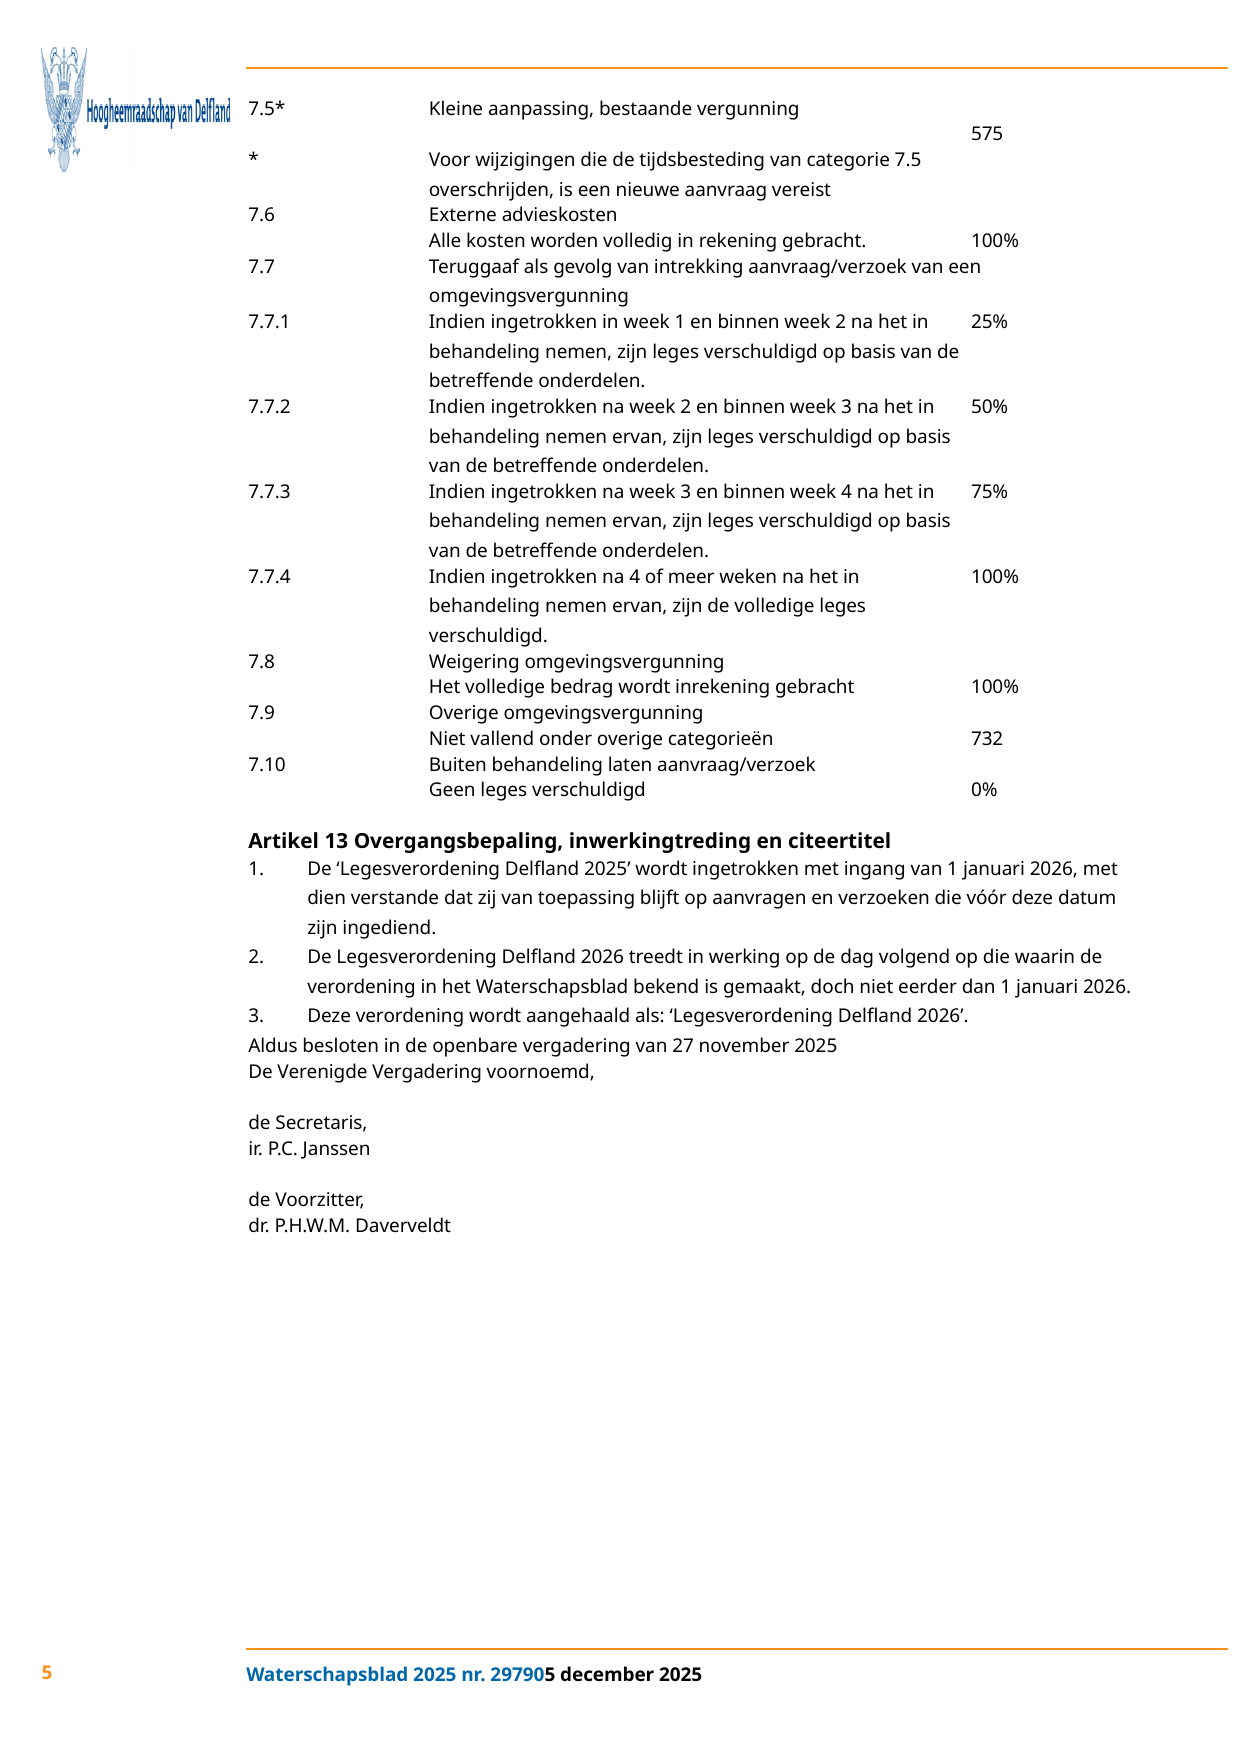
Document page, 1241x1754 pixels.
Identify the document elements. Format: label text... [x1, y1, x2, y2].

text ir. P.C. Janssen [248, 1135, 1152, 1161]
table_cell Indien ingetrokken na week 2 en binnen week 3 na het in behandeling nemen ervan, zijn leges verschuldigd op basis van de betreffende onderdelen. [429, 393, 971, 478]
text Aldus besloten in de openbare vergadering van 27 november 2025 [248, 1032, 1152, 1058]
table_cell 7.10 [248, 751, 429, 777]
table_cell 7.7.4 [248, 563, 429, 648]
table_cell 7.8 [248, 648, 429, 674]
table_cell [971, 146, 1152, 202]
table_cell 7.7.3 [248, 478, 429, 563]
list Deze verordening wordt aangehaald als: ‘Legesverordening Delfland 2026’. [248, 1003, 1152, 1028]
table_cell 732 [971, 725, 1152, 751]
table_cell 7.6 [248, 202, 429, 227]
table_cell 7.7.2 [248, 393, 429, 478]
text de Voorzitter, [248, 1187, 1152, 1212]
table_cell Indien ingetrokken na week 3 en binnen week 4 na het in behandeling nemen ervan, zijn leges verschuldigd op basis van de betreffende onderdelen. [429, 478, 971, 563]
table_cell 7.7.1 [248, 308, 429, 393]
table_cell Alle kosten worden volledig in rekening gebracht. [429, 227, 971, 253]
table_cell Indien ingetrokken na 4 of meer weken na het in behandeling nemen ervan, zijn de volledige leges verschuldigd. [429, 563, 971, 648]
table_cell 0% [971, 777, 1152, 802]
table_cell Voor wijzigingen die de tijdsbesteding van categorie 7.5 overschrijden, is een nieuwe aanvraag vereist [429, 146, 971, 202]
list De ‘Legesverordening Delfland 2025’ wordt ingetrokken met ingang van 1 januari 2026, met dien verstande dat zij van toepassing blijft op aanvragen en verzoeken die vóór deze datum zijn ingediend. [248, 855, 1152, 940]
table_cell * [248, 146, 429, 202]
table_cell [248, 121, 429, 146]
table_cell 100% [971, 227, 1152, 253]
table_cell 575 [971, 121, 1152, 146]
text dr. P.H.W.M. Daverveldt [248, 1212, 1152, 1238]
table_cell Overige omgevingsvergunning [429, 699, 1152, 725]
table_cell [429, 121, 971, 146]
table_cell Geen leges verschuldigd [429, 777, 971, 802]
table_cell 75% [971, 478, 1152, 563]
picture [41, 47, 231, 172]
table_cell Niet vallend onder overige categorieën [429, 725, 971, 751]
table_cell [248, 725, 429, 751]
text Artikel 13 Overgangsbepaling, inwerkingtreding en citeertitel [248, 826, 1152, 855]
table_cell Kleine aanpassing, bestaande vergunning [429, 95, 1152, 121]
table_cell [248, 777, 429, 802]
table_cell 25% [971, 308, 1152, 393]
table_cell 100% [971, 563, 1152, 648]
table_cell Weigering omgevingsvergunning [429, 648, 1152, 674]
table_cell 7.5* [248, 95, 429, 121]
table_cell Buiten behandeling laten aanvraag/verzoek [429, 751, 1152, 777]
table_cell 7.7 [248, 253, 429, 308]
table_cell [248, 227, 429, 253]
table_cell Externe advieskosten [429, 202, 1152, 227]
table_cell 50% [971, 393, 1152, 478]
table_cell Indien ingetrokken in week 1 en binnen week 2 na het in behandeling nemen, zijn leges verschuldigd op basis van de betreffende onderdelen. [429, 308, 971, 393]
table_cell Teruggaaf als gevolg van intrekking aanvraag/verzoek van een omgevingsvergunning [429, 253, 1152, 308]
table_cell 7.9 [248, 699, 429, 725]
table_cell 100% [971, 674, 1152, 699]
text de Secretaris, [248, 1109, 1152, 1135]
text De Verenigde Vergadering voornoemd, [248, 1058, 1152, 1084]
table_cell Het volledige bedrag wordt inrekening gebracht [429, 674, 971, 699]
table_cell [248, 674, 429, 699]
list De Legesverordening Delfland 2026 treedt in werking op de dag volgend op die waarin de verordening in het Waterschapsblad bekend is gemaakt, doch niet eerder dan 1 januari 2026. [248, 943, 1152, 999]
